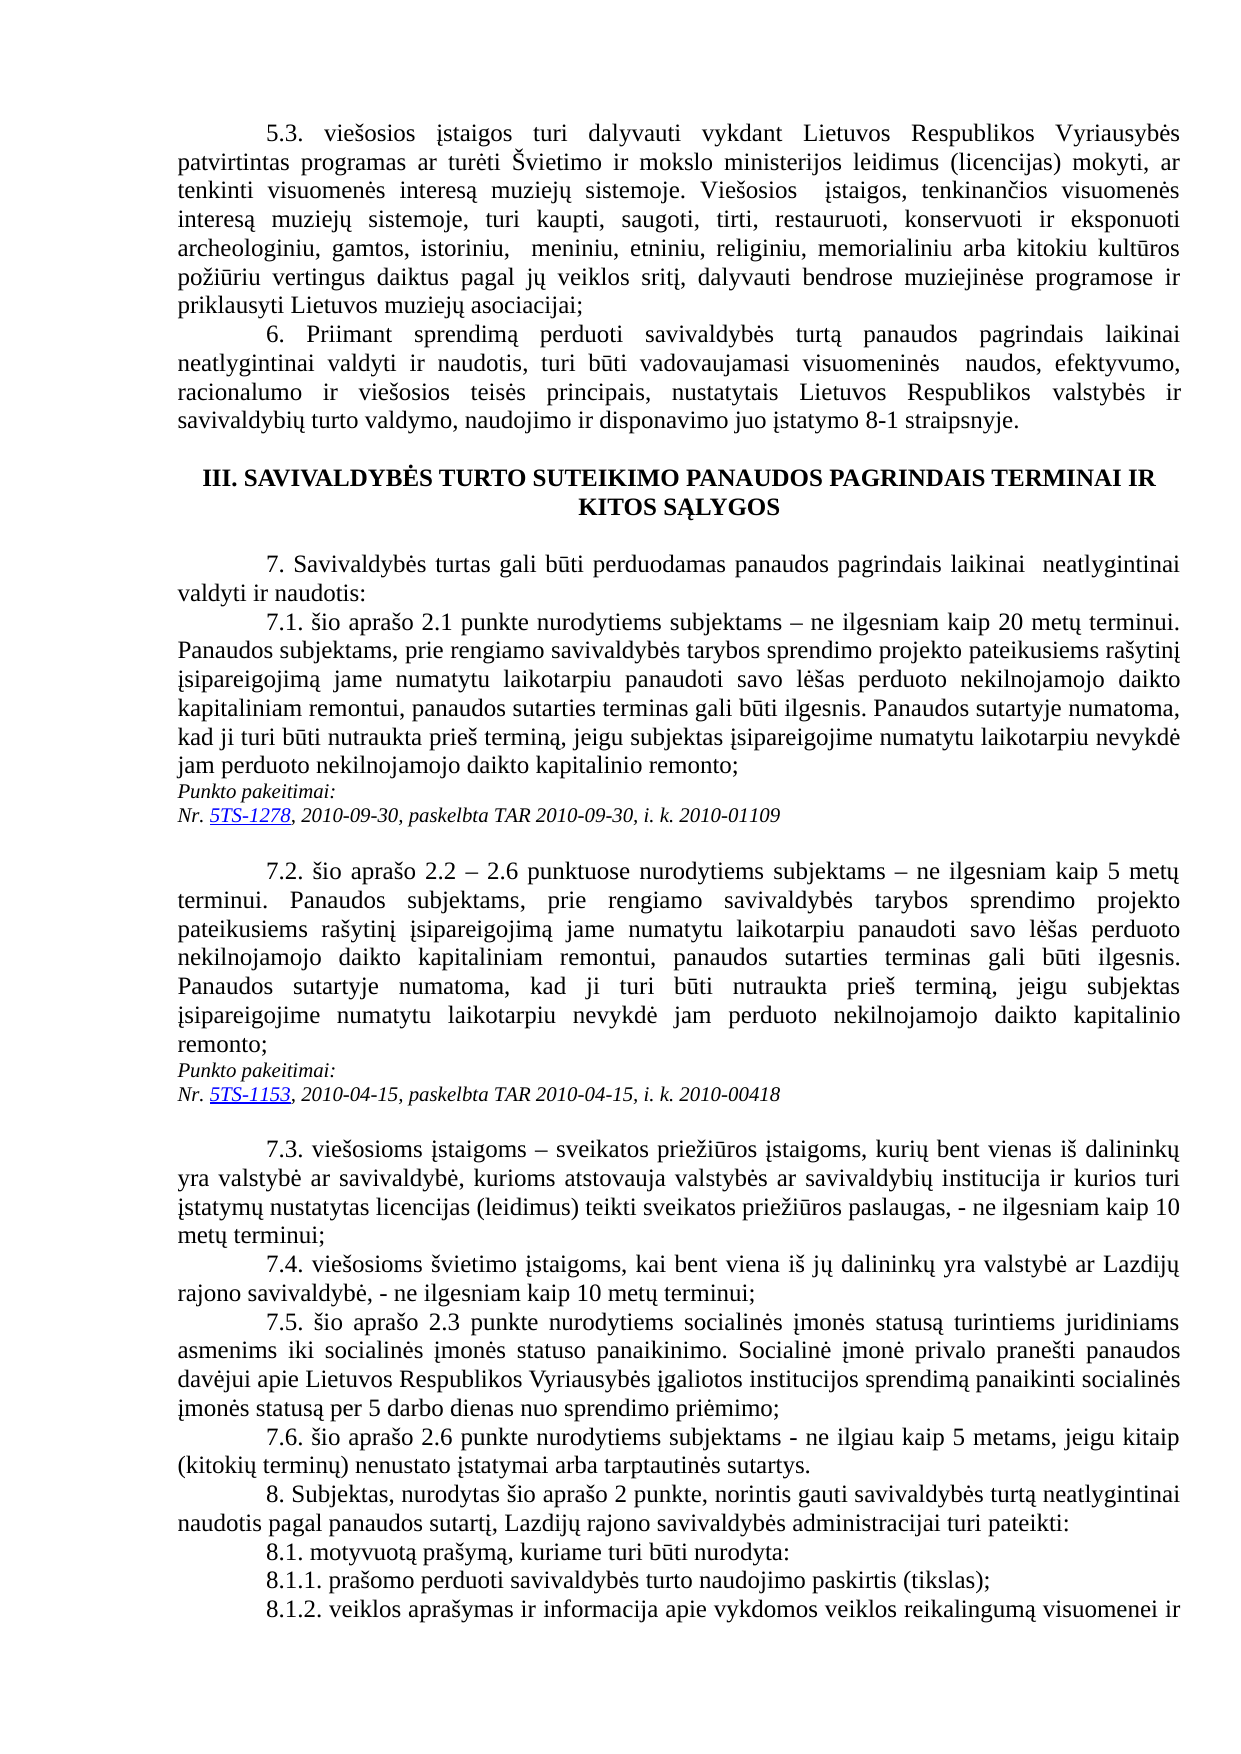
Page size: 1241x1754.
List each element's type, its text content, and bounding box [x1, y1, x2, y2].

text 8.1.2. veiklos aprašymas ir informacija apie vykdomos veiklos reikalingumą visuomenei ir [177, 1594, 1181, 1623]
text Punkto pakeitimai: [177, 1057, 1181, 1082]
text 8.1. motyvuotą prašymą, kuriame turi būti nurodyta: [177, 1537, 1181, 1566]
text 5.3. viešosios įstaigos turi dalyvauti vykdant Lietuvos Respublikos Vyriausybės patvirtintas programas ar turėti Švietimo ir mokslo ministerijos leidimus (licencijas) mokyti, ar tenkinti visuomenės interesą muziejų sistemoje. Viešosios įstaigos, tenkinančios visuomenės interesą muziejų sistemoje, turi kaupti, saugoti, tirti, restauruoti, konservuoti ir eksponuoti archeologiniu, gamtos, istoriniu, meniniu, etniniu, religiniu, memorialiniu arba kitokiu kultūros požiūriu vertingus daiktus pagal jų veiklos sritį, dalyvauti bendrose muziejinėse programose ir priklausyti Lietuvos muziejų asociacijai; [177, 118, 1181, 319]
text 8.1.1. prašomo perduoti savivaldybės turto naudojimo paskirtis (tikslas); [177, 1566, 1181, 1594]
text III. SAVIVALDYBĖS TURTO SUTEIKIMO PANAUDOS PAGRINDAIS TERMINAI IR KITOS SĄLYGOS [177, 463, 1181, 521]
text 7.6. šio aprašo 2.6 punkte nurodytiems subjektams - ne ilgiau kaip 5 metams, jeigu kitaip (kitokių terminų) nenustato įstatymai arba tarptautinės sutartys. [177, 1422, 1181, 1479]
text 7. Savivaldybės turtas gali būti perduodamas panaudos pagrindais laikinai neatlygintinai valdyti ir naudotis: [177, 549, 1181, 607]
text 7.2. šio aprašo 2.2 – 2.6 punktuose nurodytiems subjektams – ne ilgesniam kaip 5 metų terminui. Panaudos subjektams, prie rengiamo savivaldybės tarybos sprendimo projekto pateikusiems rašytinį įsipareigojimą jame numatytu laikotarpiu panaudoti savo lėšas perduoto nekilnojamojo daikto kapitaliniam remontui, panaudos sutarties terminas gali būti ilgesnis. Panaudos sutartyje numatoma, kad ji turi būti nutraukta prieš terminą, jeigu subjektas įsipareigojime numatytu laikotarpiu nevykdė jam perduoto nekilnojamojo daikto kapitalinio remonto; [177, 856, 1181, 1057]
text 7.3. viešosioms įstaigoms – sveikatos priežiūros įstaigoms, kurių bent vienas iš dalininkų yra valstybė ar savivaldybė, kurioms atstovauja valstybės ar savivaldybių institucija ir kurios turi įstatymų nustatytas licencijas (leidimus) teikti sveikatos priežiūros paslaugas, - ne ilgesniam kaip 10 metų terminui; [177, 1134, 1181, 1249]
text 6. Priimant sprendimą perduoti savivaldybės turtą panaudos pagrindais laikinai neatlygintinai valdyti ir naudotis, turi būti vadovaujamasi visuomeninės naudos, efektyvumo, racionalumo ir viešosios teisės principais, nustatytais Lietuvos Respublikos valstybės ir savivaldybių turto valdymo, naudojimo ir disponavimo juo įstatymo 8-1 straipsnyje. [177, 319, 1181, 434]
text Nr. 5TS-1278, 2010-09-30, paskelbta TAR 2010-09-30, i. k. 2010-01109 [177, 803, 1181, 827]
text Nr. 5TS-1153, 2010-04-15, paskelbta TAR 2010-04-15, i. k. 2010-00418 [177, 1082, 1181, 1106]
text 7.5. šio aprašo 2.3 punkte nurodytiems socialinės įmonės statusą turintiems juridiniams asmenims iki socialinės įmonės statuso panaikinimo. Socialinė įmonė privalo pranešti panaudos davėjui apie Lietuvos Respublikos Vyriausybės įgaliotos institucijos sprendimą panaikinti socialinės įmonės statusą per 5 darbo dienas nuo sprendimo priėmimo; [177, 1307, 1181, 1422]
text 8. Subjektas, nurodytas šio aprašo 2 punkte, norintis gauti savivaldybės turtą neatlygintinai naudotis pagal panaudos sutartį, Lazdijų rajono savivaldybės administracijai turi pateikti: [177, 1479, 1181, 1537]
text 7.4. viešosioms švietimo įstaigoms, kai bent viena iš jų dalininkų yra valstybė ar Lazdijų rajono savivaldybė, - ne ilgesniam kaip 10 metų terminui; [177, 1249, 1181, 1307]
text Punkto pakeitimai: [177, 779, 1181, 803]
text 7.1. šio aprašo 2.1 punkte nurodytiems subjektams – ne ilgesniam kaip 20 metų terminui. Panaudos subjektams, prie rengiamo savivaldybės tarybos sprendimo projekto pateikusiems rašytinį įsipareigojimą jame numatytu laikotarpiu panaudoti savo lėšas perduoto nekilnojamojo daikto kapitaliniam remontui, panaudos sutarties terminas gali būti ilgesnis. Panaudos sutartyje numatoma, kad ji turi būti nutraukta prieš terminą, jeigu subjektas įsipareigojime numatytu laikotarpiu nevykdė jam perduoto nekilnojamojo daikto kapitalinio remonto; [177, 607, 1181, 779]
